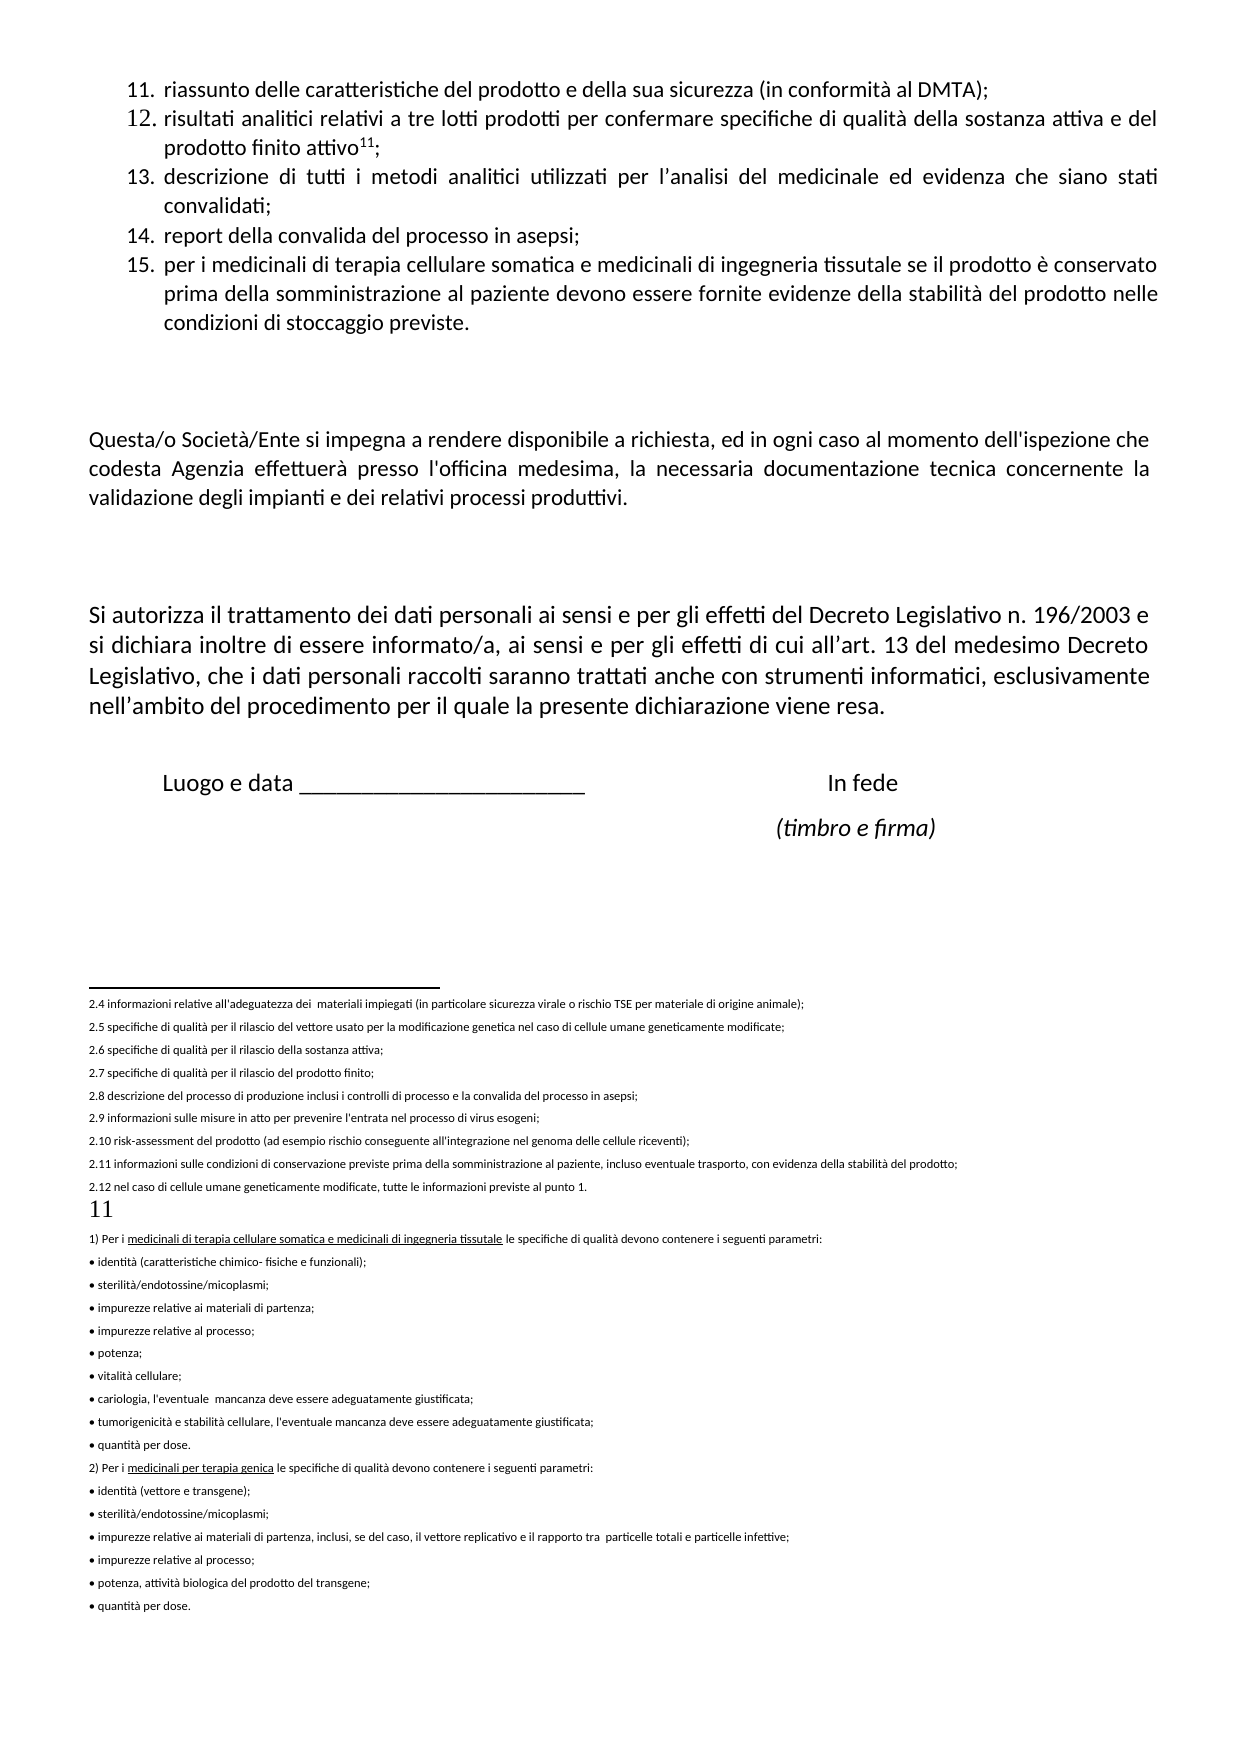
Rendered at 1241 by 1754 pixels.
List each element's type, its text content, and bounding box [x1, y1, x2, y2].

list 2.12 nel caso di cellule umane geneticamente modificate, tutte le informazioni previste al punto 1. [89, 1172, 1152, 1194]
list 2.8 descrizione del processo di produzione inclusi i controlli di processo e la convalida del processo in asepsi; [89, 1080, 1152, 1103]
list • sterilità/endotossine/micoplasmi; [89, 1269, 1152, 1292]
list • sterilità/endotossine/micoplasmi; [89, 1498, 1152, 1521]
list report della convalida del processo in asepsi; [126, 220, 1160, 249]
list • tumorigenicità e stabilità cellulare, l'eventuale mancanza deve essere adeguatamente giustificata; [89, 1407, 1152, 1429]
list 2.11 informazioni sulle condizioni di conservazione previste prima della somministrazione al paziente, incluso eventuale trasporto, con evidenza della stabilità del prodotto; [89, 1149, 1152, 1172]
list • impurezze relative al processo; [89, 1315, 1152, 1338]
list • identità (vettore e transgene); [89, 1475, 1152, 1498]
list • quantità per dose. [89, 1429, 1152, 1452]
list 2.9 informazioni sulle misure in atto per prevenire l'entrata nel processo di virus esogeni; [89, 1103, 1152, 1126]
list per i medicinali di terapia cellulare somatica e medicinali di ingegneria tissutale se il prodotto è conservato prima della somministrazione al paziente devono essere fornite evidenze della stabilità del prodotto nelle condizioni di stoccaggio previste. [126, 249, 1160, 336]
list 2.10 risk-assessment del prodotto (ad esempio rischio conseguente all'integrazione nel genoma delle cellule riceventi); [89, 1126, 1152, 1149]
list 2.5 specifiche di qualità per il rilascio del vettore usato per la modificazione genetica nel caso di cellule umane geneticamente modificate; [89, 1011, 1152, 1034]
list • potenza; [89, 1338, 1152, 1361]
list risultati analitici relativi a tre lotti prodotti per confermare specifiche di qualità della sostanza attiva e del prodotto finito attivo; [126, 103, 1160, 161]
list 2.6 specifiche di qualità per il rilascio della sostanza attiva; [89, 1034, 1152, 1057]
list • cariologia, l'eventuale mancanza deve essere adeguatamente giustificata; [89, 1384, 1152, 1407]
list • quantità per dose. [89, 1590, 1152, 1613]
list • impurezze relative ai materiali di partenza; [89, 1292, 1152, 1315]
list • potenza, attività biologica del prodotto del transgene; [89, 1567, 1152, 1590]
text Luogo e data _______________________ In fede [89, 767, 1152, 797]
list descrizione di tutti i metodi analitici utilizzati per l’analisi del medicinale ed evidenza che siano stati convalidati; [126, 161, 1160, 220]
list • vitalità cellulare; [89, 1361, 1152, 1384]
text Si autorizza il trattamento dei dati personali ai sensi e per gli effetti del Decreto Legislativo n. 196/2003 e si dichiara inoltre di essere informato/a, ai sensi e per gli effetti di cui all’art. 13 del medesimo Decreto Legislativo, che i dati personali raccolti saranno trattati anche con strumenti informatici, esclusivamente nell’ambito del procedimento per il quale la presente dichiarazione viene resa. [89, 599, 1152, 721]
list 2.7 specifiche di qualità per il rilascio del prodotto finito; [89, 1057, 1152, 1080]
list 2.4 informazioni relative all'adeguatezza dei materiali impiegati (in particolare sicurezza virale o rischio TSE per materiale di origine animale); [89, 988, 1152, 1011]
list 2) Per i medicinali per terapia genica le specifiche di qualità devono contenere i seguenti parametri: [89, 1452, 1152, 1475]
list riassunto delle caratteristiche del prodotto e della sua sicurezza (in conformità al DMTA); [126, 74, 1160, 103]
text (timbro e firma) [89, 812, 1152, 843]
list 1) Per i medicinali di terapia cellulare somatica e medicinali di ingegneria tissutale le specifiche di qualità devono contenere i seguenti parametri: [89, 1223, 1152, 1246]
list • impurezze relative al processo; [89, 1544, 1152, 1567]
list • identità (caratteristiche chimico- fisiche e funzionali); [89, 1246, 1152, 1269]
text Questa/o Società/Ente si impegna a rendere disponibile a richiesta, ed in ogni caso al momento dell'ispezione che codesta Agenzia effettuerà presso l'officina medesima, la necessaria documentazione tecnica concernente la validazione degli impianti e dei relativi processi produttivi. [89, 424, 1152, 511]
list • impurezze relative ai materiali di partenza, inclusi, se del caso, il vettore replicativo e il rapporto tra particelle totali e particelle infettive; [89, 1521, 1152, 1544]
